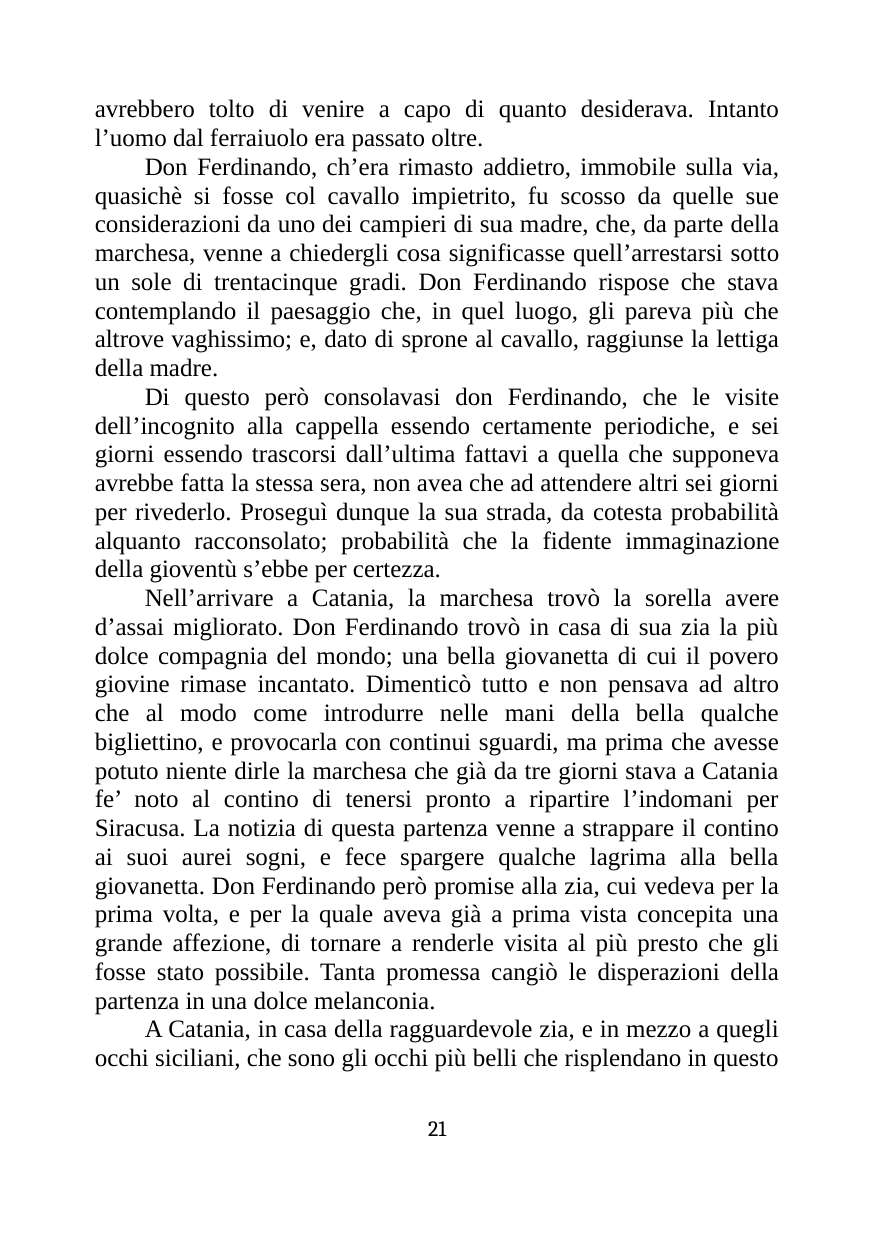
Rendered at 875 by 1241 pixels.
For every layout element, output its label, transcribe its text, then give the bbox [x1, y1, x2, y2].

text A Catania, in casa della ragguardevole zia, e in mezzo a quegli occhi siciliani, che sono gli occhi più belli che risplendano in questo [94, 1014, 779, 1072]
text Di questo però consolavasi don Ferdinando, che le visite dell’incognito alla cappella essendo certamente periodiche, e sei giorni essendo trascorsi dall’ultima fattavi a quella che supponeva avrebbe fatta la stessa sera, non avea che ad attendere altri sei giorni per rivederlo. Proseguì dunque la sua strada, da cotesta probabilità alquanto racconsolato; probabilità che la fidente immaginazione della gioventù s’ebbe per certezza. [94, 382, 779, 583]
text Nell’arrivare a Catania, la marchesa trovò la sorella avere d’assai migliorato. Don Ferdinando trovò in casa di sua zia la più dolce compagnia del mondo; una bella giovanetta di cui il povero giovine rimase incantato. Dimenticò tutto e non pensava ad altro che al modo come introdurre nelle mani della bella qualche bigliettino, e provocarla con continui sguardi, ma prima che avesse potuto niente dirle la marchesa che già da tre giorni stava a Catania fe’ noto al contino di tenersi pronto a ripartire l’indomani per Siracusa. La notizia di questa partenza venne a strappare il contino ai suoi aurei sogni, e fece spargere qualche lagrima alla bella giovanetta. Don Ferdinando però promise alla zia, cui vedeva per la prima volta, e per la quale aveva già a prima vista concepita una grande affezione, di tornare a renderle visita al più presto che gli fosse stato possibile. Tanta promessa cangiò le disperazioni della partenza in una dolce melanconia. [94, 583, 779, 1014]
text Don Ferdinando, ch’era rimasto addietro, immobile sulla via, quasichè si fosse col cavallo impietrito, fu scosso da quelle sue considerazioni da uno dei campieri di sua madre, che, da parte della marchesa, venne a chiedergli cosa significasse quell’arrestarsi sotto un sole di trentacinque gradi. Don Ferdinando rispose che stava contemplando il paesaggio che, in quel luogo, gli pareva più che altrove vaghissimo; e, dato di sprone al cavallo, raggiunse la lettiga della madre. [94, 152, 779, 382]
text avrebbero tolto di venire a capo di quanto desiderava. Intanto l’uomo dal ferraiuolo era passato oltre. [94, 94, 779, 152]
